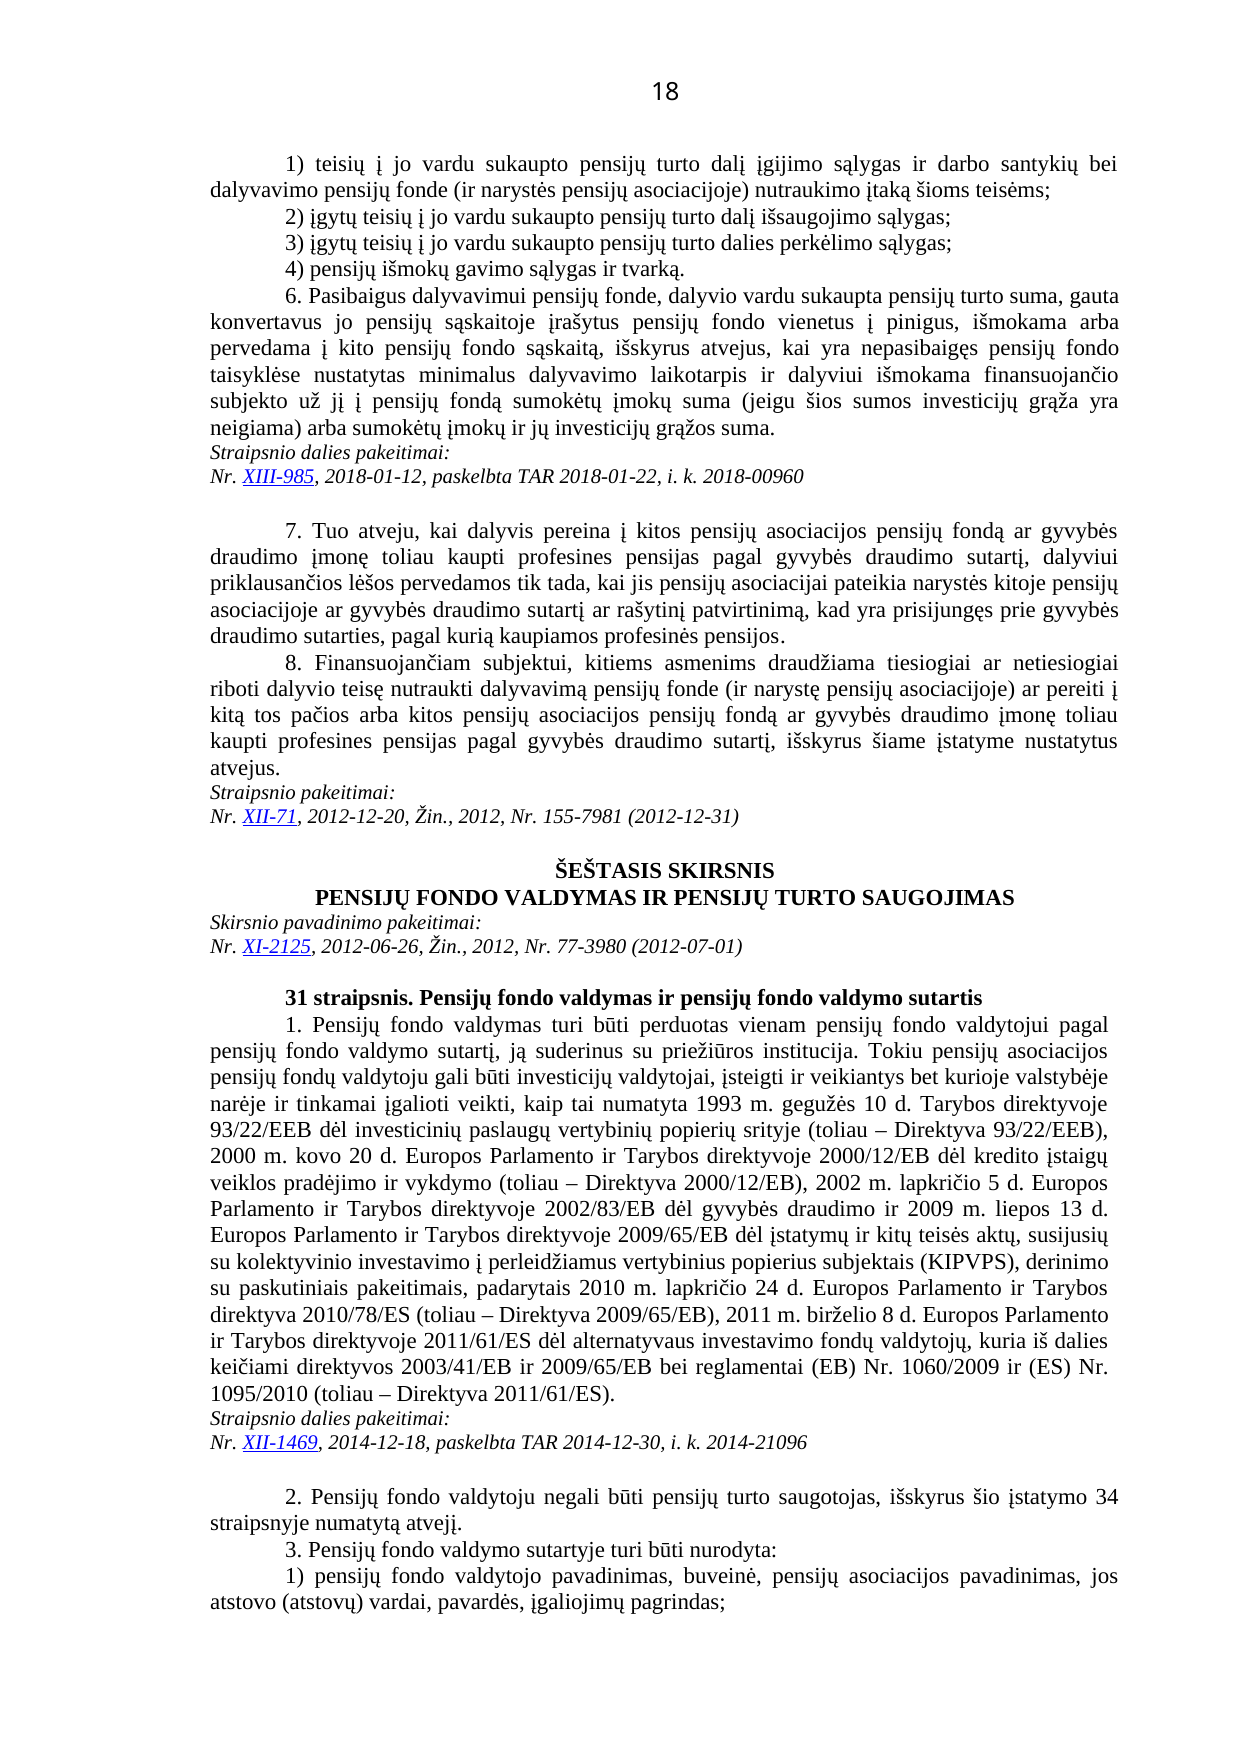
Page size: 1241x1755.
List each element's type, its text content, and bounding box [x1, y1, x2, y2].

text 4) pensijų išmokų gavimo sąlygas ir tvarką. [210, 255, 1120, 282]
text Nr. XI-2125, 2012-06-26, Žin., 2012, Nr. 77-3980 (2012-07-01) [210, 934, 1120, 958]
text Straipsnio dalies pakeitimai: [210, 440, 1120, 464]
text Straipsnio dalies pakeitimai: [210, 1406, 1120, 1430]
text Nr. XII-71, 2012-12-20, Žin., 2012, Nr. 155-7981 (2012-12-31) [210, 804, 1120, 828]
text 3. Pensijų fondo valdymo sutartyje turi būti nurodyta: [210, 1536, 1120, 1562]
text 8. Finansuojančiam subjektui, kitiems asmenims draudžiama tiesiogiai ar netiesiogiai riboti dalyvio teisę nutraukti dalyvavimą pensijų fonde (ir narystę pensijų asociacijoje) ar pereiti į kitą tos pačios arba kitos pensijų asociacijos pensijų fondą ar gyvybės draudimo įmonę toliau kaupti profesines pensijas pagal gyvybės draudimo sutartį, išskyrus šiame įstatyme nustatytus atvejus. [210, 648, 1120, 780]
text 1) pensijų fondo valdytojo pavadinimas, buveinė, pensijų asociacijos pavadinimas, jos atstovo (atstovų) vardai, pavardės, įgaliojimų pagrindas; [210, 1562, 1120, 1615]
text PENSIJŲ FONDO VALDYMAS IR PENSIJŲ TURTO SAUGOJIMAS [210, 883, 1120, 910]
text 7. Tuo atveju, kai dalyvis pereina į kitos pensijų asociacijos pensijų fondą ar gyvybės draudimo įmonę toliau kaupti profesines pensijas pagal gyvybės draudimo sutartį, dalyviui priklausančios lėšos pervedamos tik tada, kai jis pensijų asociacijai pateikia narystės kitoje pensijų asociacijoje ar gyvybės draudimo sutartį ar rašytinį patvirtinimą, kad yra prisijungęs prie gyvybės draudimo sutarties, pagal kurią kaupiamos profesinės pensijos. [210, 517, 1120, 648]
text ŠEŠTASIS SKIRSNIS [210, 857, 1120, 883]
text 31 straipsnis. Pensijų fondo valdymas ir pensijų fondo valdymo sutartis [210, 984, 1120, 1011]
text 3) įgytų teisių į jo vardu sukaupto pensijų turto dalies perkėlimo sąlygas; [210, 229, 1120, 255]
text Straipsnio pakeitimai: [210, 780, 1120, 804]
text Skirsnio pavadinimo pakeitimai: [210, 910, 1120, 934]
text 2) įgytų teisių į jo vardu sukaupto pensijų turto dalį išsaugojimo sąlygas; [210, 203, 1120, 229]
text 1) teisių į jo vardu sukaupto pensijų turto dalį įgijimo sąlygas ir darbo santykių bei dalyvavimo pensijų fonde (ir narystės pensijų asociacijoje) nutraukimo įtaką šioms teisėms; [210, 150, 1120, 203]
text 6. Pasibaigus dalyvavimui pensijų fonde, dalyvio vardu sukaupta pensijų turto suma, gauta konvertavus jo pensijų sąskaitoje įrašytus pensijų fondo vienetus į pinigus, išmokama arba pervedama į kito pensijų fondo sąskaitą, išskyrus atvejus, kai yra nepasibaigęs pensijų fondo taisyklėse nustatytas minimalus dalyvavimo laikotarpis ir dalyviui išmokama finansuojančio subjekto už jį į pensijų fondą sumokėtų įmokų suma (jeigu šios sumos investicijų grąža yra neigiama) arba sumokėtų įmokų ir jų investicijų grąžos suma. [210, 282, 1120, 440]
text 1. Pensijų fondo valdymas turi būti perduotas vienam pensijų fondo valdytojui pagal pensijų fondo valdymo sutartį, ją suderinus su priežiūros institucija. Tokiu pensijų asociacijos pensijų fondų valdytoju gali būti investicijų valdytojai, įsteigti ir veikiantys bet kurioje valstybėje narėje ir tinkamai įgalioti veikti, kaip tai numatyta 1993 m. gegužės 10 d. Tarybos direktyvoje 93/22/EEB dėl investicinių paslaugų vertybinių popierių srityje (toliau – Direktyva 93/22/EEB), 2000 m. kovo 20 d. Europos Parlamento ir Tarybos direktyvoje 2000/12/EB dėl kredito įstaigų veiklos pradėjimo ir vykdymo (toliau – Direktyva 2000/12/EB), 2002 m. lapkričio 5 d. Europos Parlamento ir Tarybos direktyvoje 2002/83/EB dėl gyvybės draudimo ir 2009 m. liepos 13 d. Europos Parlamento ir Tarybos direktyvoje 2009/65/EB dėl įstatymų ir kitų teisės aktų, susijusių su kolektyvinio investavimo į perleidžiamus vertybinius popierius subjektais (KIPVPS), derinimo su paskutiniais pakeitimais, padarytais 2010 m. lapkričio 24 d. Europos Parlamento ir Tarybos direktyva 2010/78/ES (toliau – Direktyva 2009/65/EB), 2011 m. birželio 8 d. Europos Parlamento ir Tarybos direktyvoje 2011/61/ES dėl alternatyvaus investavimo fondų valdytojų, kuria iš dalies keičiami direktyvos 2003/41/EB ir 2009/65/EB bei reglamentai (EB) Nr. 1060/2009 ir (ES) Nr. 1095/2010 (toliau – Direktyva 2011/61/ES). [210, 1011, 1109, 1406]
text Nr. XIII-985, 2018-01-12, paskelbta TAR 2018-01-22, i. k. 2018-00960 [210, 464, 1120, 488]
text 2. Pensijų fondo valdytoju negali būti pensijų turto saugotojas, išskyrus šio įstatymo 34 straipsnyje numatytą atvejį. [210, 1483, 1120, 1536]
text Nr. XII-1469, 2014-12-18, paskelbta TAR 2014-12-30, i. k. 2014-21096 [210, 1430, 1120, 1454]
